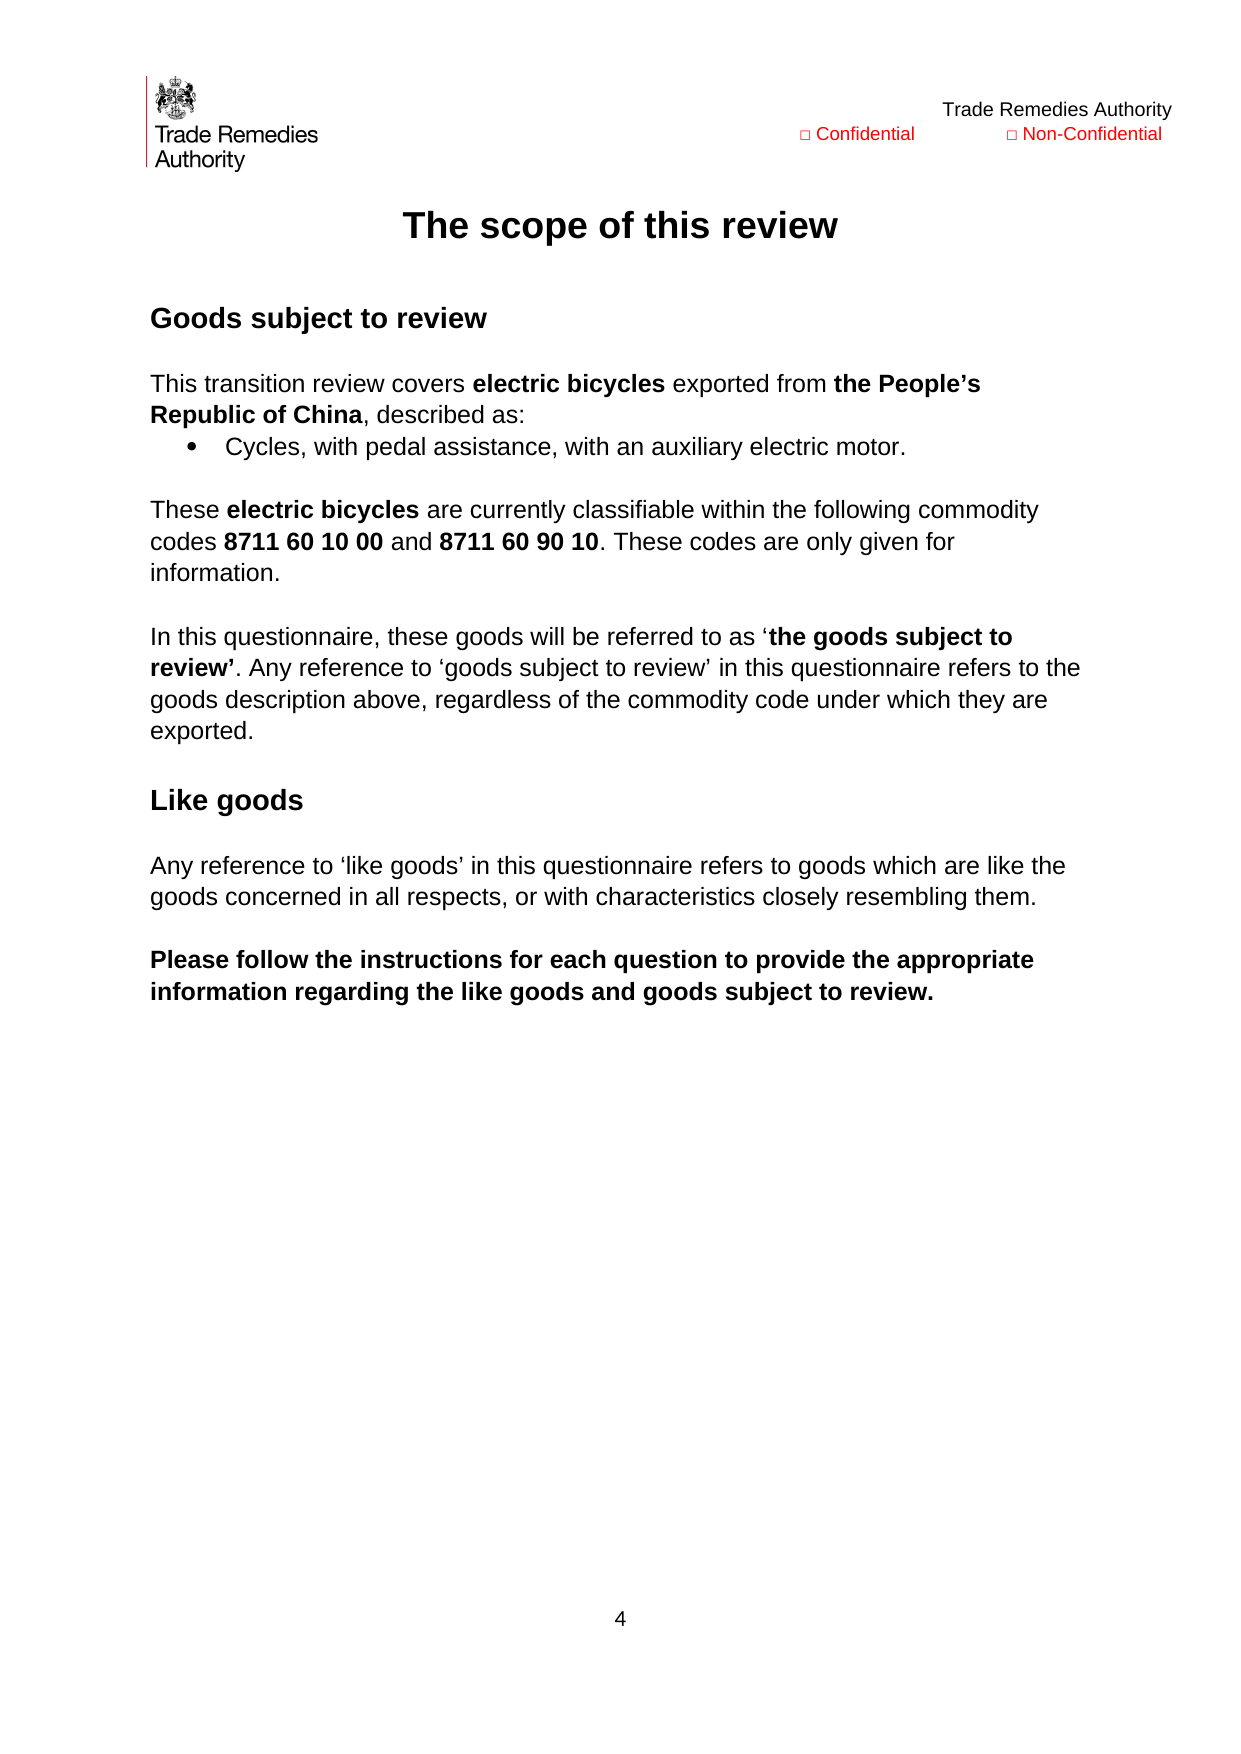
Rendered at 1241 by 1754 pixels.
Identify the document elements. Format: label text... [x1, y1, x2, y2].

text These electric bicycles are currently classifiable within the following commodity codes 8711 60 10 00 and 8711 60 90 10. These codes are only given for information. [150, 495, 1090, 587]
text Any reference to ‘like goods’ in this questionnaire refers to goods which are like the goods concerned in all respects, or with characteristics closely resembling them. [150, 851, 1090, 911]
subtitle Like goods [150, 783, 1090, 817]
text The scope of this review [150, 203, 1090, 246]
subtitle Goods subject to review [150, 301, 1090, 335]
text In this questionnaire, these goods will be referred to as ‘the goods subject to review’. Any reference to ‘goods subject to review’ in this questionnaire refers to the goods description above, regardless of the commodity code under which they are exported. [150, 621, 1090, 745]
text Please follow the instructions for each question to provide the appropriate information regarding the like goods and goods subject to review. [150, 946, 1090, 1006]
text This transition review covers electric bicycles exported from the People’s Republic of China, described as: [150, 369, 1090, 429]
list Cycles, with pedal assistance, with an auxiliary electric motor. [187, 432, 1090, 461]
